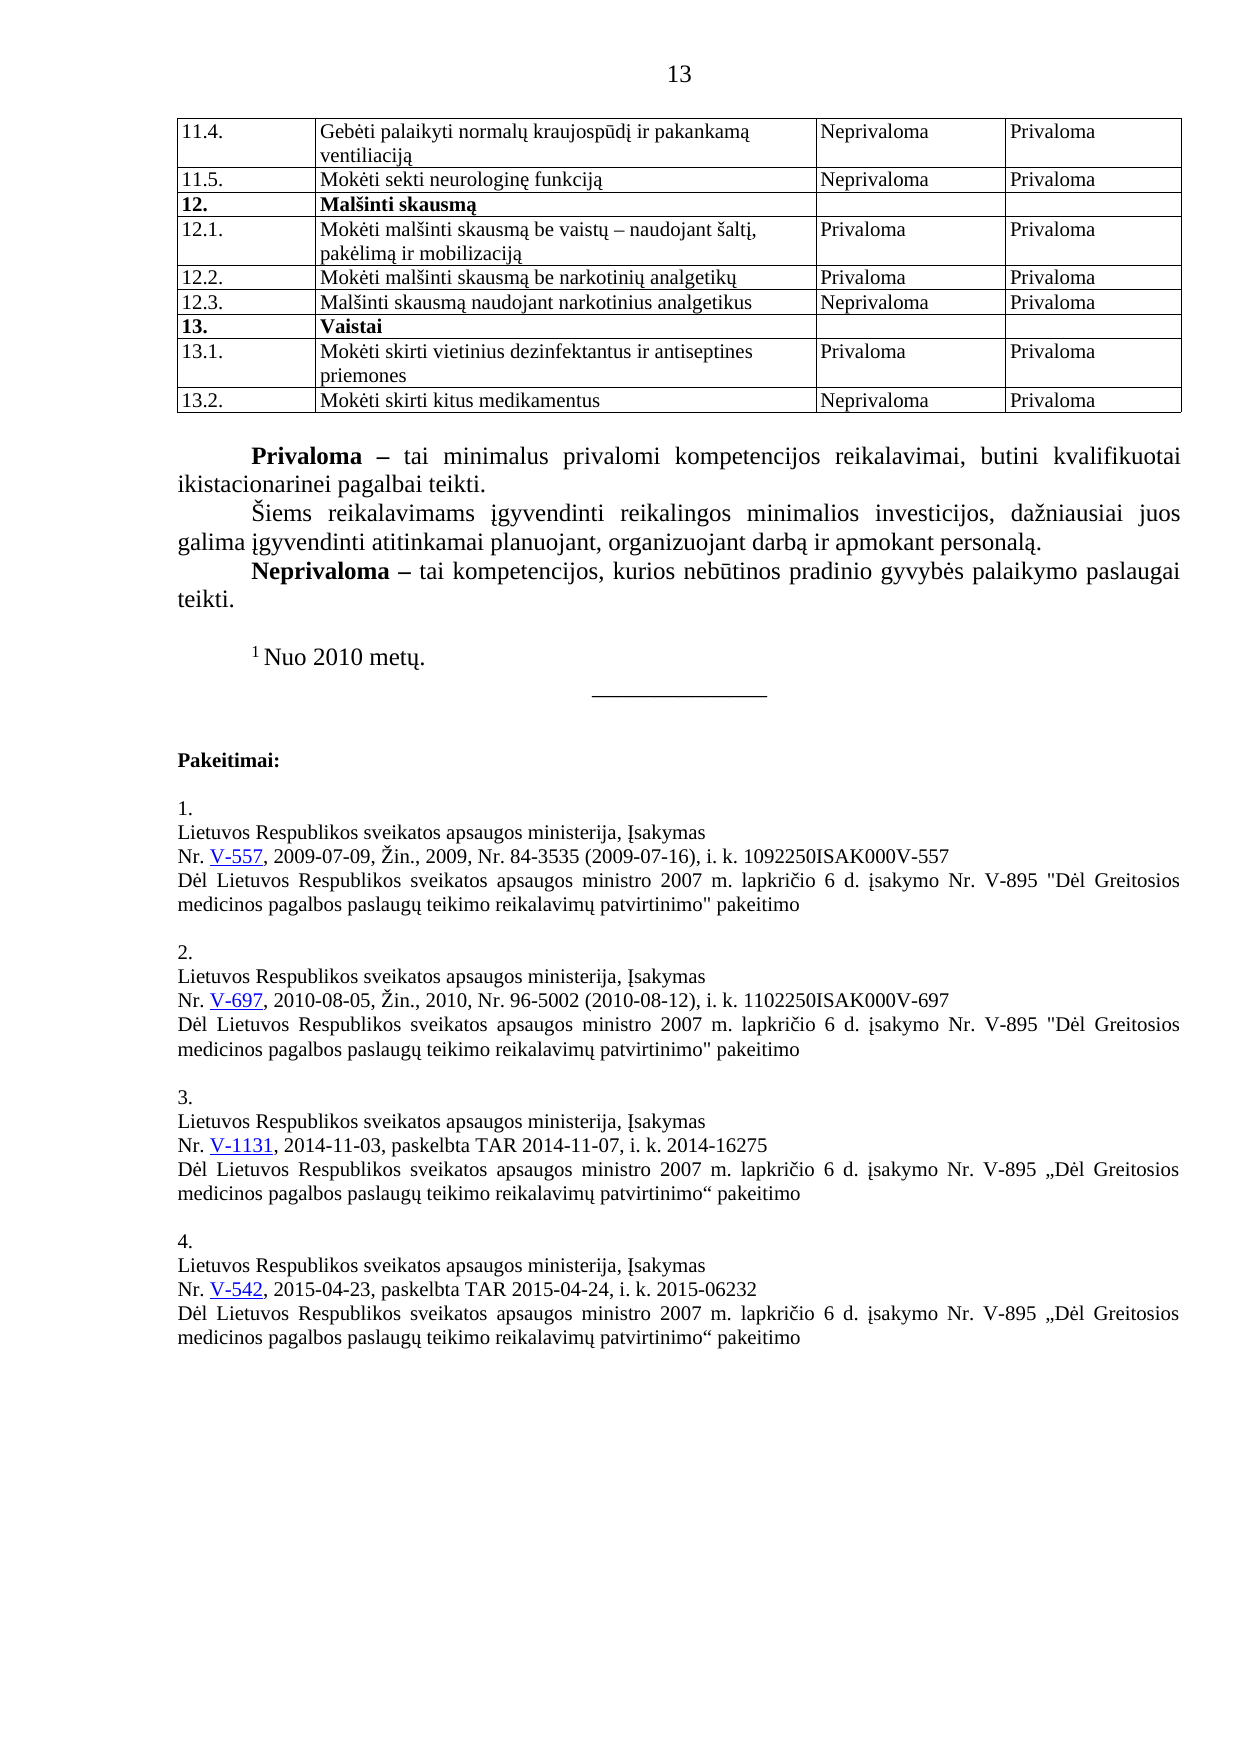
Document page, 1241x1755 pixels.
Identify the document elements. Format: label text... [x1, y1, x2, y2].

table_cell Privaloma [1006, 217, 1181, 264]
table_cell 11.4. [178, 119, 315, 167]
table_cell Vaistai [316, 315, 816, 338]
table_cell [1006, 193, 1181, 216]
table_cell 12.1. [178, 217, 315, 264]
text Šiems reikalavimams įgyvendinti reikalingos minimalios investicijos, dažniausiai juos galima įgyvendinti atitinkamai planuojant, organizuojant darbą ir apmokant personalą. [177, 498, 1181, 556]
table_cell 12. [178, 193, 315, 216]
text 2. [177, 940, 1181, 964]
table_cell Malšinti skausmą [316, 193, 816, 216]
text Nr. V-697, 2010-08-05, Žin., 2010, Nr. 96-5002 (2010-08-12), i. k. 1102250ISAK000V-697 [177, 988, 1181, 1012]
table_cell Privaloma [817, 217, 1005, 264]
text Dėl Lietuvos Respublikos sveikatos apsaugos ministro 2007 m. lapkričio 6 d. įsakymo Nr. V-895 "Dėl Greitosios medicinos pagalbos paslaugų teikimo reikalavimų patvirtinimo" pakeitimo [177, 1012, 1181, 1061]
text Nr. V-1131, 2014-11-03, paskelbta TAR 2014-11-07, i. k. 2014-16275 [177, 1133, 1181, 1157]
text 3. [177, 1084, 1181, 1109]
table_cell [817, 315, 1005, 338]
text Pakeitimai: [177, 748, 1181, 772]
table_cell Privaloma [817, 339, 1005, 387]
text Lietuvos Respublikos sveikatos apsaugos ministerija, Įsakymas [177, 820, 1181, 844]
table_cell Privaloma [1006, 119, 1181, 167]
text Dėl Lietuvos Respublikos sveikatos apsaugos ministro 2007 m. lapkričio 6 d. įsakymo Nr. V-895 „Dėl Greitosios medicinos pagalbos paslaugų teikimo reikalavimų patvirtinimo“ pakeitimo [177, 1301, 1181, 1349]
text Dėl Lietuvos Respublikos sveikatos apsaugos ministro 2007 m. lapkričio 6 d. įsakymo Nr. V-895 „Dėl Greitosios medicinos pagalbos paslaugų teikimo reikalavimų patvirtinimo“ pakeitimo [177, 1157, 1181, 1205]
text Nr. V-557, 2009-07-09, Žin., 2009, Nr. 84-3535 (2009-07-16), i. k. 1092250ISAK000V-557 [177, 844, 1181, 868]
text Dėl Lietuvos Respublikos sveikatos apsaugos ministro 2007 m. lapkričio 6 d. įsakymo Nr. V-895 "Dėl Greitosios medicinos pagalbos paslaugų teikimo reikalavimų patvirtinimo" pakeitimo [177, 868, 1181, 916]
text Lietuvos Respublikos sveikatos apsaugos ministerija, Įsakymas [177, 1109, 1181, 1133]
table_cell [817, 193, 1005, 216]
text Lietuvos Respublikos sveikatos apsaugos ministerija, Įsakymas [177, 964, 1181, 988]
table_cell 13.1. [178, 339, 315, 387]
text Lietuvos Respublikos sveikatos apsaugos ministerija, Įsakymas [177, 1253, 1181, 1277]
text Neprivaloma – tai kompetencijos, kurios nebūtinos pradinio gyvybės palaikymo paslaugai teikti. [177, 556, 1181, 613]
text 1 Nuo 2010 metų. [177, 642, 1181, 671]
text 4. [177, 1229, 1181, 1253]
text Nr. V-542, 2015-04-23, paskelbta TAR 2015-04-24, i. k. 2015-06232 [177, 1277, 1181, 1301]
table_cell Neprivaloma [817, 119, 1005, 167]
text ______________ [177, 671, 1181, 699]
table_cell 13. [178, 315, 315, 338]
table_cell [1006, 315, 1181, 338]
text 1. [177, 796, 1181, 820]
text Privaloma – tai minimalus privalomi kompetencijos reikalavimai, butini kvalifikuotai ikistacionarinei pagalbai teikti. [177, 441, 1181, 498]
table_cell Privaloma [1006, 339, 1181, 387]
